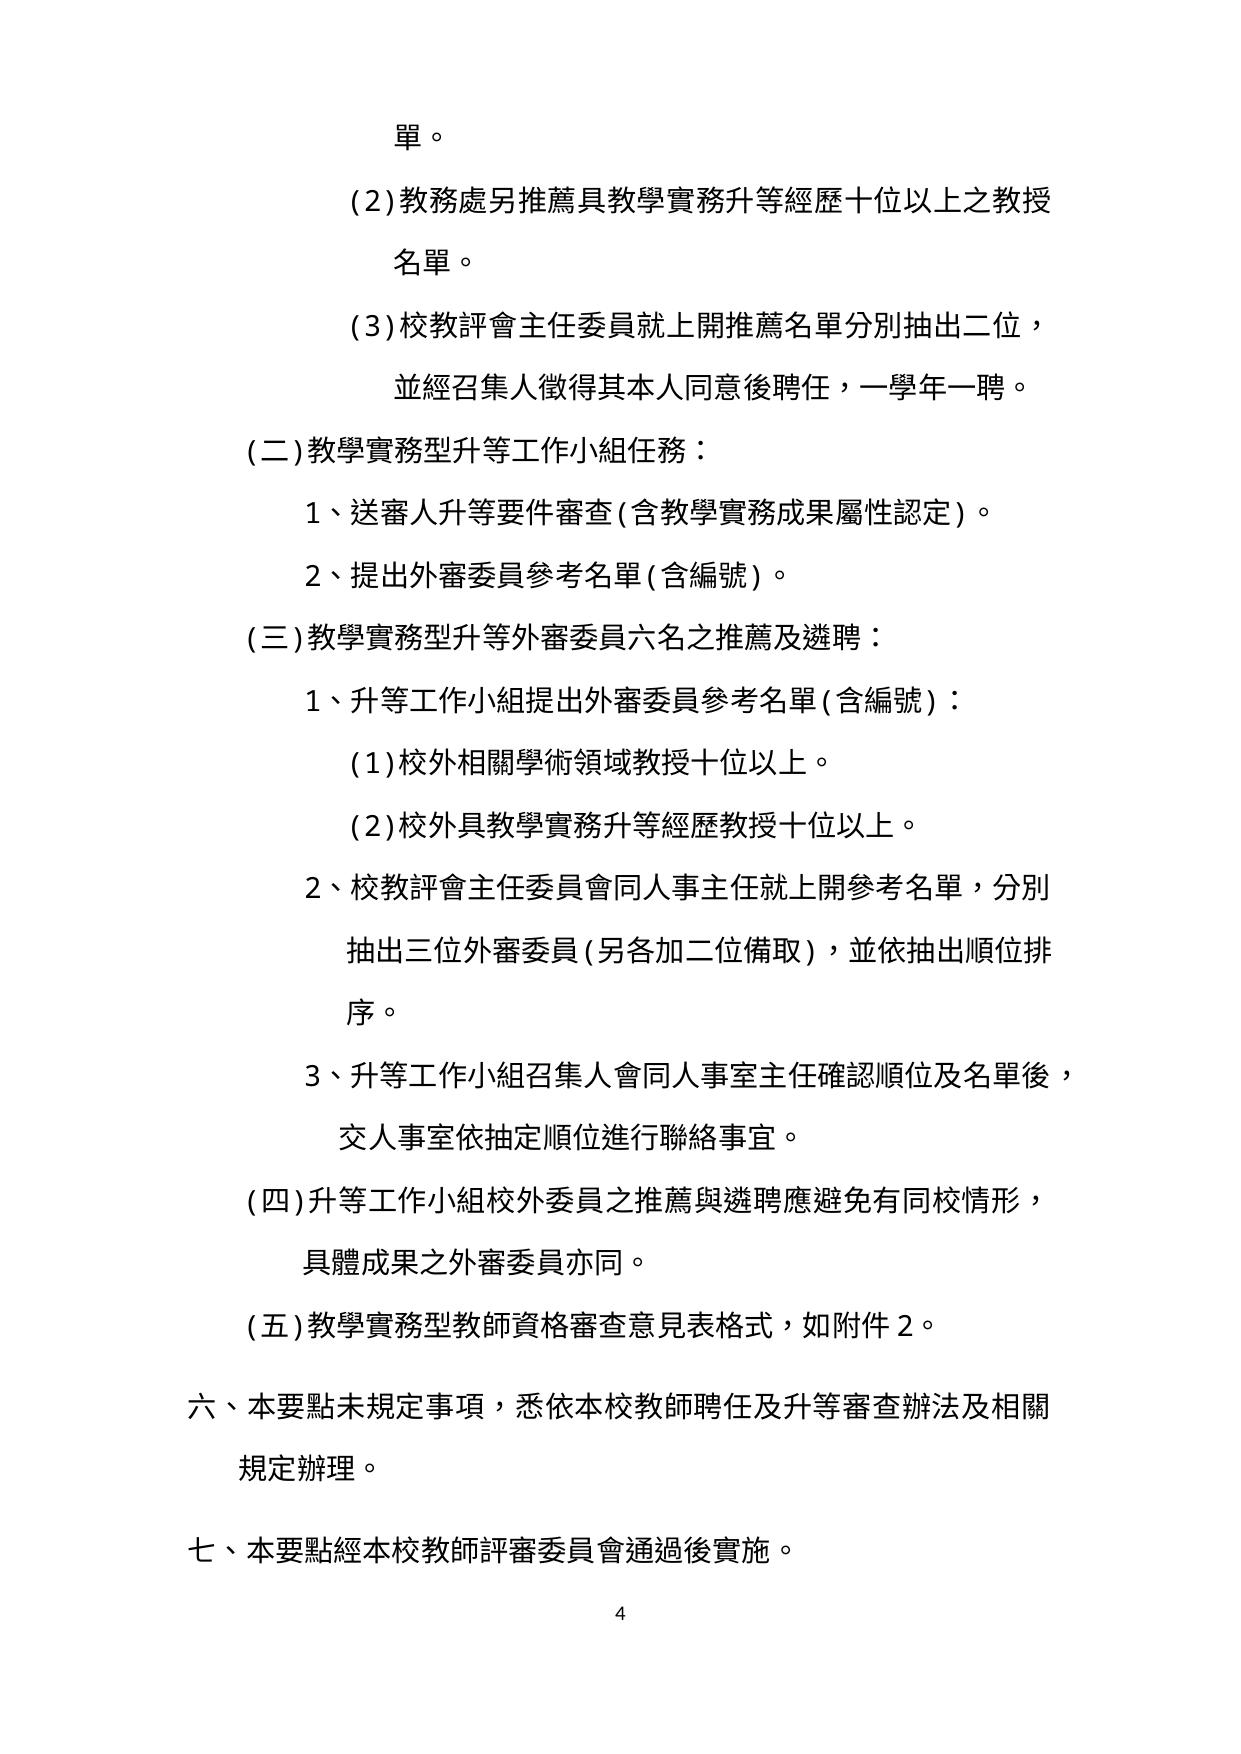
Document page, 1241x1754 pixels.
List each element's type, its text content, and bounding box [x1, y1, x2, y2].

text 2、校教評會主任委員會同人事主任就上開參考名單，分別抽出三位外審委員(另各加二位備取)，並依抽出順位排序。 [304, 844, 1053, 1032]
text (五)教學實務型教師資格審查意見表格式，如附件2。 [243, 1282, 1053, 1344]
text (3)校教評會主任委員就上開推薦名單分別抽出二位，並經召集人徵得其本人同意後聘任，一學年一聘。 [346, 282, 1053, 407]
text 1、升等工作小組提出外審委員參考名單(含編號)： [304, 657, 1053, 719]
text 3、升等工作小組召集人會同人事室主任確認順位及名單後，交人事室依抽定順位進行聯絡事宜。 [304, 1032, 1053, 1157]
text (二)教學實務型升等工作小組任務： [243, 407, 1053, 469]
text (2)教務處另推薦具教學實務升等經歷十位以上之教授名單。 [346, 157, 1053, 282]
text (2)校外具教學實務升等經歷教授十位以上。 [346, 782, 1053, 844]
text (三)教學實務型升等外審委員六名之推薦及遴聘： [243, 594, 1053, 657]
text 2、提出外審委員參考名單(含編號)。 [304, 532, 1053, 594]
text 1、送審人升等要件審查(含教學實務成果屬性認定)。 [304, 469, 1053, 532]
text (1)校外相關學術領域教授十位以上。 [346, 719, 1053, 782]
text 六、本要點未規定事項，悉依本校教師聘任及升等審查辦法及相關規定辦理。 [187, 1363, 1053, 1488]
text 單。 [346, 94, 1053, 157]
text 七、本要點經本校教師評審委員會通過後實施。 [187, 1507, 1053, 1569]
text (四)升等工作小組校外委員之推薦與遴聘應避免有同校情形，具體成果之外審委員亦同。 [243, 1157, 1053, 1282]
